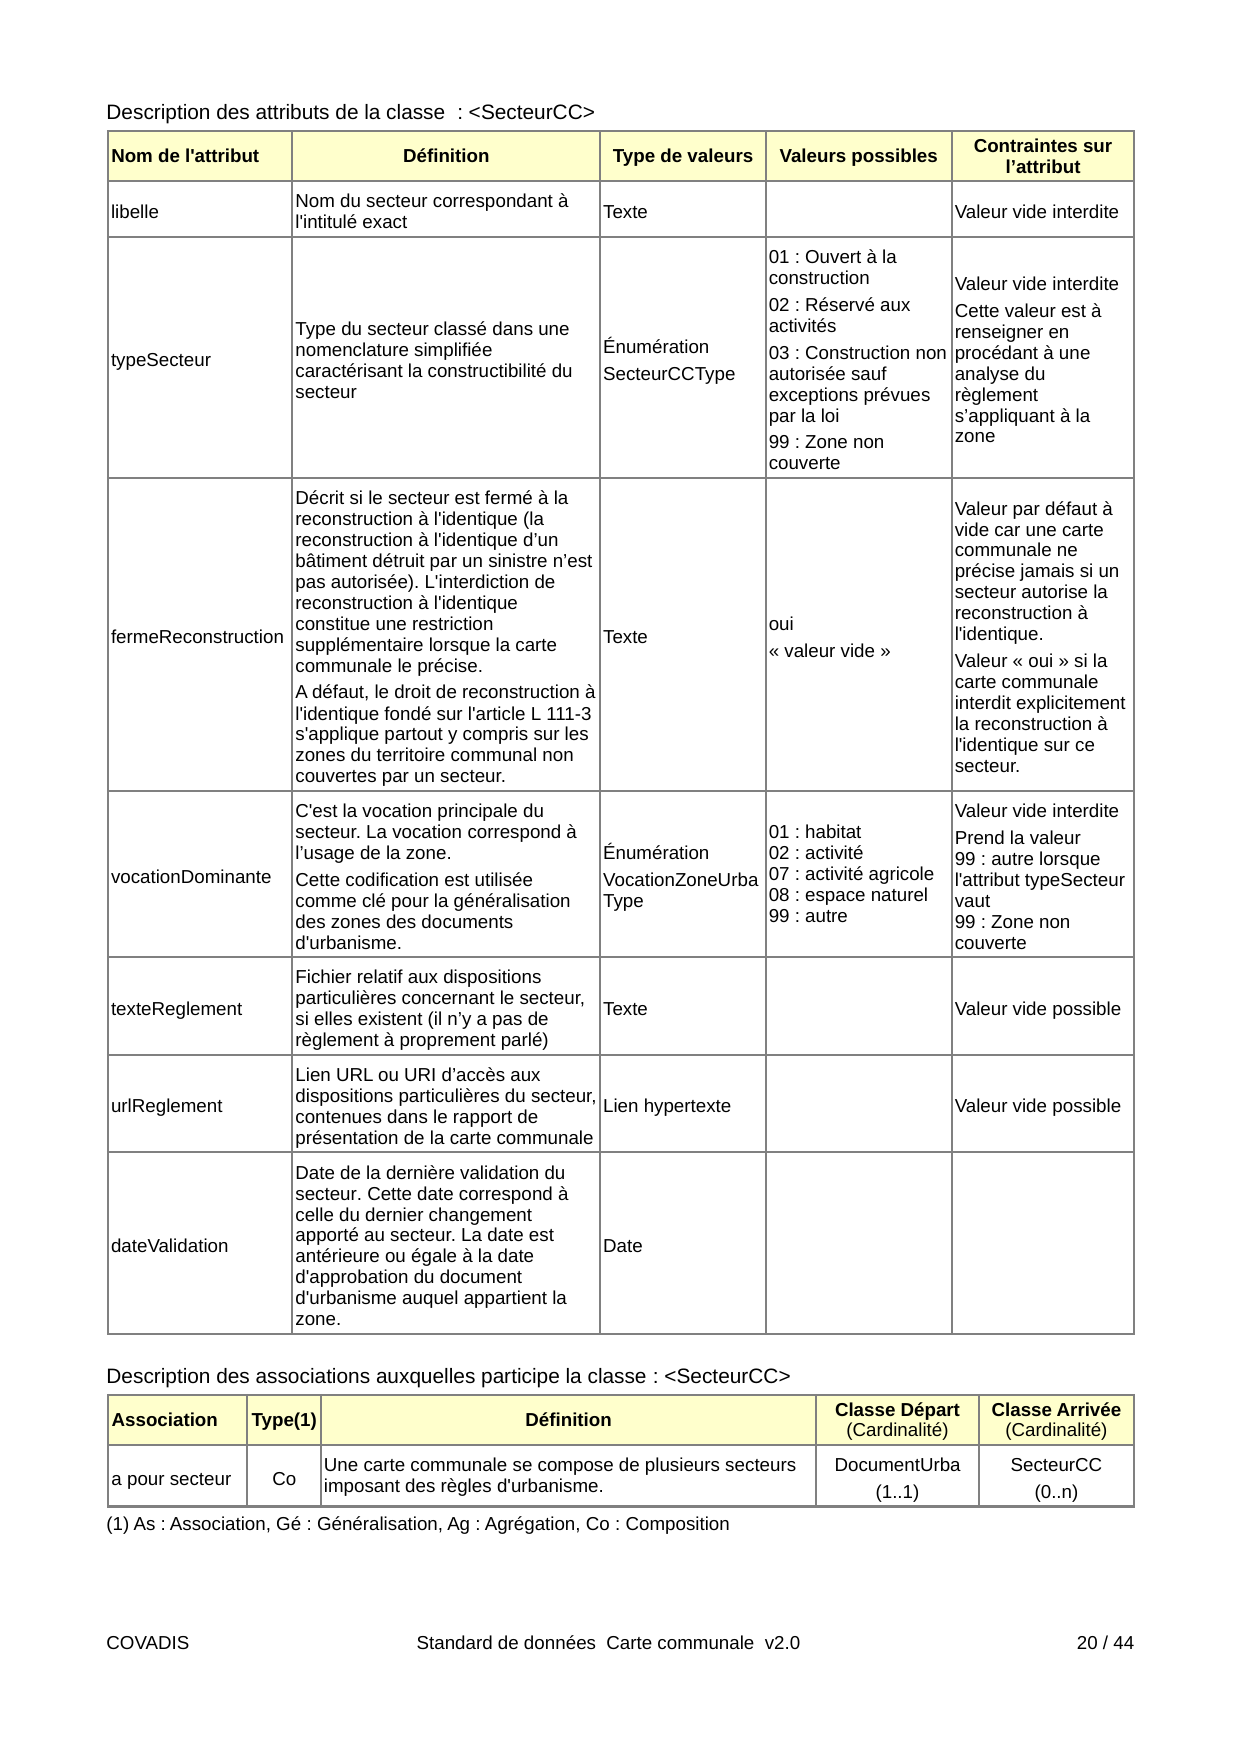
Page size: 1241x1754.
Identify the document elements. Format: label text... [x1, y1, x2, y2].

text (1) As : Association, Gé : Généralisation, Ag : Agrégation, Co : Composition [106, 1513, 1134, 1534]
table_cell C'est la vocation principale du secteur. La vocation correspond à l’usage de la zone. Cette codification est utilisée comme clé pour la généralisation des zones des documents d'urbanisme. [293, 792, 599, 956]
table_cell fermeReconstruction [109, 479, 291, 789]
table_cell Énumération SecteurCCType [601, 238, 765, 477]
table_cell Date [601, 1153, 765, 1332]
table_cell Valeur vide interdite [953, 182, 1133, 236]
table_cell texteReglement [109, 958, 291, 1053]
table_cell urlReglement [109, 1056, 291, 1151]
table_cell Texte [601, 182, 765, 236]
text Description des associations auxquelles participe la classe : <SecteurCC> [106, 1364, 1134, 1387]
table_cell vocationDominante [109, 792, 291, 956]
table_cell [953, 1153, 1133, 1332]
table_cell DocumentUrba (1..1) [817, 1446, 978, 1505]
table_cell 01 : habitat 02 : activité 07 : activité agricole 08 : espace naturel 99 : autre [767, 792, 951, 956]
table_cell Valeur vide interdite Prend la valeur 99 : autre lorsque l'attribut typeSecteur vaut 99 : Zone non couverte [953, 792, 1133, 956]
table_cell Valeur vide interdite Cette valeur est à renseigner en procédant à une analyse du règlement s’appliquant à la zone [953, 238, 1133, 477]
table_cell Date de la dernière validation du secteur. Cette date correspond à celle du dernier changement apporté au secteur. La date est antérieure ou égale à la date d'approbation du document d'urbanisme auquel appartient la zone. [293, 1153, 599, 1332]
table_cell Décrit si le secteur est fermé à la reconstruction à l'identique (la reconstruction à l'identique d’un bâtiment détruit par un sinistre n’est pas autorisée). L'interdiction de reconstruction à l'identique constitue une restriction supplémentaire lorsque la carte communale le précise. A défaut, le droit de reconstruction à l'identique fondé sur l'article L 111-3 s'applique partout y compris sur les zones du territoire communal non couvertes par un secteur. [293, 479, 599, 789]
table_cell Texte [601, 479, 765, 789]
table_cell Co [248, 1446, 320, 1505]
table_cell Nom du secteur correspondant à l'intitulé exact [293, 182, 599, 236]
table_cell Valeur par défaut à vide car une carte communale ne précise jamais si un secteur autorise la reconstruction à l'identique. Valeur « oui » si la carte communale interdit explicitement la reconstruction à l'identique sur ce secteur. [953, 479, 1133, 789]
table_header Valeurs possibles [767, 132, 951, 180]
table_cell Valeur vide possible [953, 958, 1133, 1053]
table_header Classe Départ (Cardinalité) [817, 1396, 978, 1444]
table_cell Lien hypertexte [601, 1056, 765, 1151]
table_cell SecteurCC (0..n) [980, 1446, 1133, 1505]
table_cell Une carte communale se compose de plusieurs secteurs imposant des règles d'urbanisme. [322, 1446, 815, 1505]
table_header Association [109, 1396, 246, 1444]
table_cell 01 : Ouvert à la construction 02 : Réservé aux activités 03 : Construction non autorisée sauf exceptions prévues par la loi 99 : Zone non couverte [767, 238, 951, 477]
table_cell Énumération VocationZoneUrbaType [601, 792, 765, 956]
text Description des attributs de la classe : <SecteurCC> [106, 100, 1134, 124]
table_header Définition [322, 1396, 815, 1444]
table_cell [767, 1153, 951, 1332]
table_header Contraintes sur l’attribut [953, 132, 1133, 180]
table_cell a pour secteur [109, 1446, 246, 1505]
table_cell Type du secteur classé dans une nomenclature simplifiée caractérisant la constructibilité du secteur [293, 238, 599, 477]
table_cell typeSecteur [109, 238, 291, 477]
table_header Nom de l'attribut [109, 132, 291, 180]
table_cell [767, 182, 951, 236]
table_header Définition [293, 132, 599, 180]
table_cell Lien URL ou URI d’accès aux dispositions particulières du secteur, contenues dans le rapport de présentation de la carte communale [293, 1056, 599, 1151]
table_cell Fichier relatif aux dispositions particulières concernant le secteur, si elles existent (il n’y a pas de règlement à proprement parlé) [293, 958, 599, 1053]
table_header Classe Arrivée (Cardinalité) [980, 1396, 1133, 1444]
table_header Type de valeurs [601, 132, 765, 180]
table_cell Valeur vide possible [953, 1056, 1133, 1151]
table_cell [767, 958, 951, 1053]
table_cell Texte [601, 958, 765, 1053]
table_cell oui « valeur vide » [767, 479, 951, 789]
table_header Type(1) [248, 1396, 320, 1444]
table_cell libelle [109, 182, 291, 236]
table_cell [767, 1056, 951, 1151]
table_cell dateValidation [109, 1153, 291, 1332]
